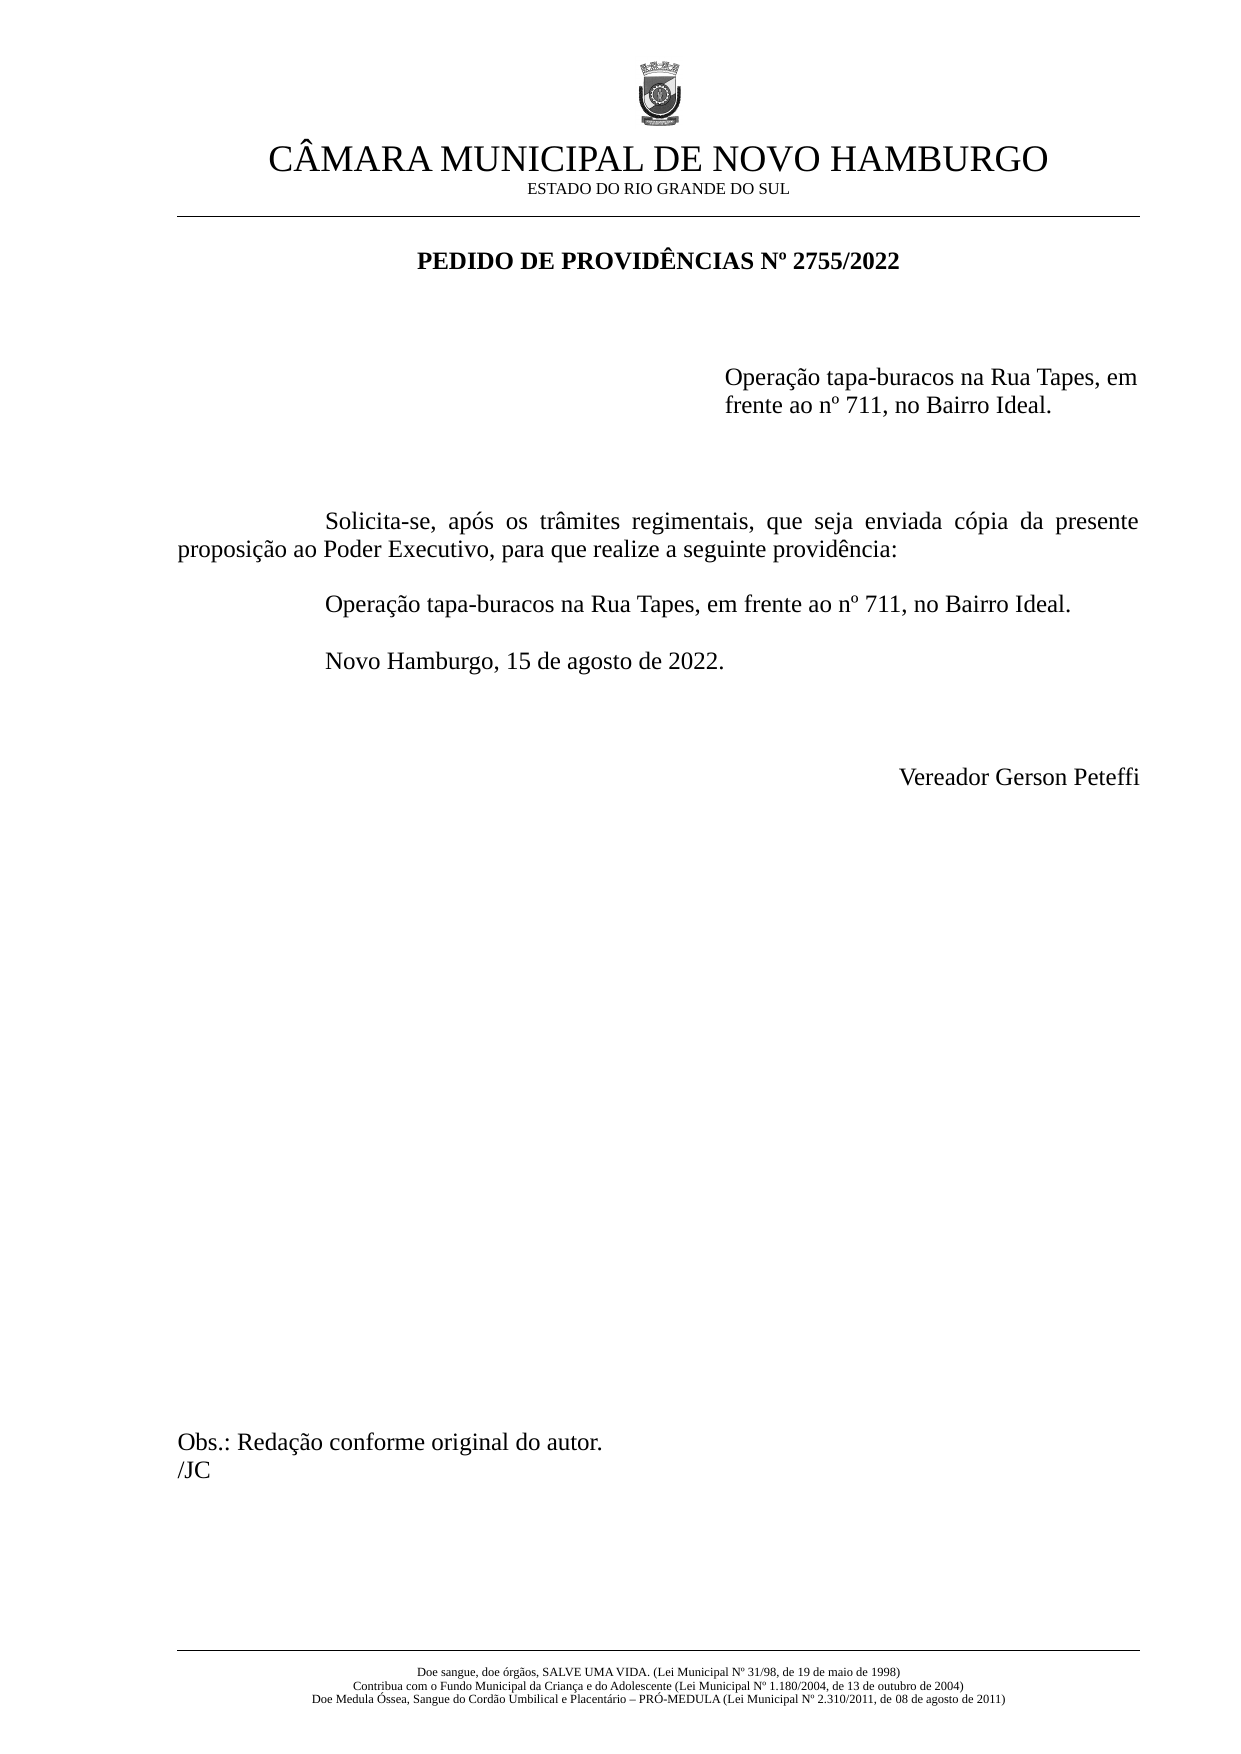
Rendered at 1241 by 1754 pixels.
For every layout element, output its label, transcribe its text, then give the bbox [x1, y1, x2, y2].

text Operação tapa-buracos na Rua Tapes, em frente ao nº 711, no Bairro Ideal. [177, 590, 1140, 618]
text PEDIDO DE PROVIDÊNCIAS Nº 2755/2022 [177, 247, 1140, 274]
text Novo Hamburgo, 15 de agosto de 2022. [177, 647, 1140, 675]
text Obs.: Redação conforme original do autor. [177, 1428, 1140, 1456]
list Operação tapa-buracos na Rua Tapes, em frente ao nº 711, no Bairro Ideal. [687, 363, 1140, 418]
text /JC [177, 1456, 1140, 1484]
text Solicita-se, após os trâmites regimentais, que seja enviada cópia da presente proposição ao Poder Executivo, para que realize a seguinte providência: [177, 507, 1140, 562]
text Vereador Gerson Peteffi [649, 763, 1140, 791]
